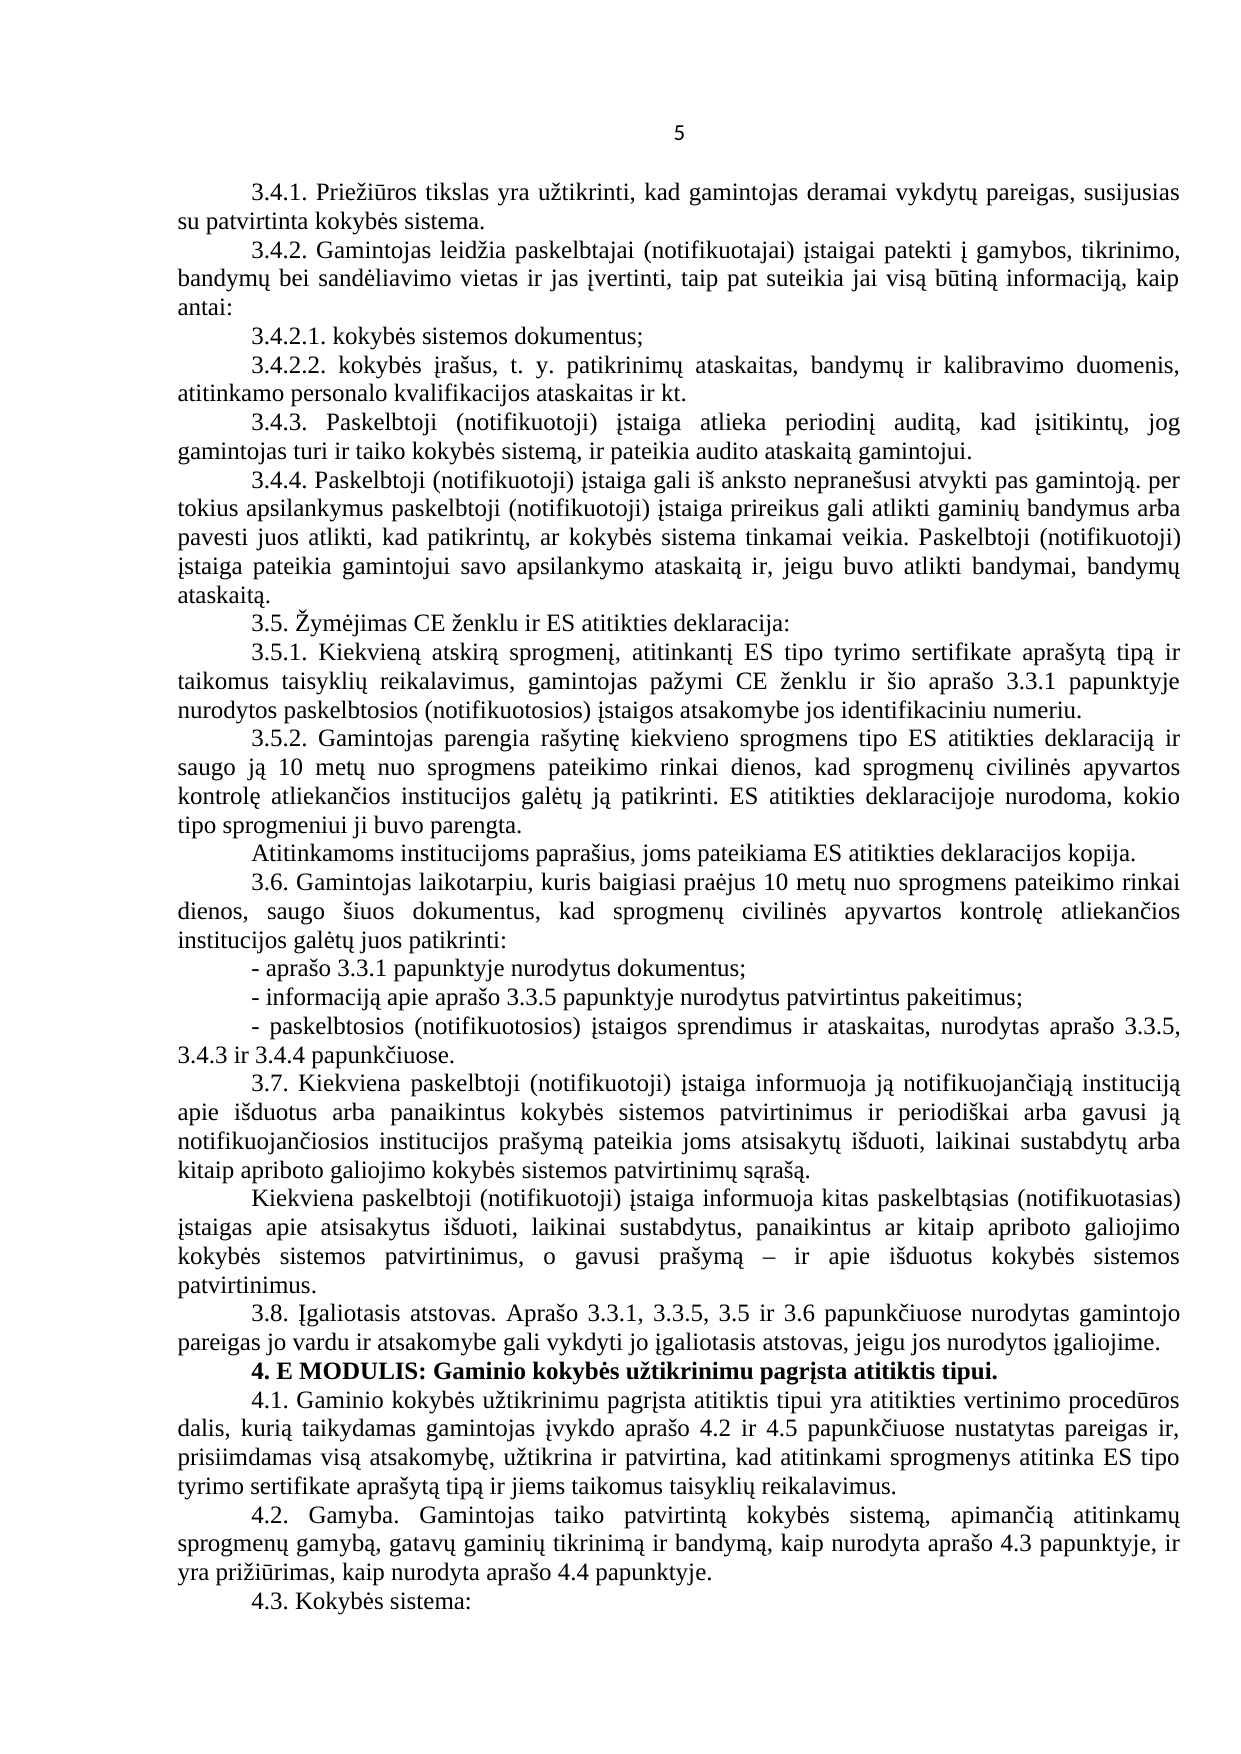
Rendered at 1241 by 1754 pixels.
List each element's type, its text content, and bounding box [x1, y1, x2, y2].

text 3.5. Žymėjimas CE ženklu ir ES atitikties deklaracija: [177, 608, 1181, 637]
text Kiekviena paskelbtoji (notifikuotoji) įstaiga informuoja kitas paskelbtąsias (notifikuotasias) įstaigas apie atsisakytus išduoti, laikinai sustabdytus, panaikintus ar kitaip apriboto galiojimo kokybės sistemos patvirtinimus, o gavusi prašymą – ir apie išduotus kokybės sistemos patvirtinimus. [177, 1183, 1181, 1298]
text 3.6. Gamintojas laikotarpiu, kuris baigiasi praėjus 10 metų nuo sprogmens pateikimo rinkai dienos, saugo šiuos dokumentus, kad sprogmenų civilinės apyvartos kontrolę atliekančios institucijos galėtų juos patikrinti: [177, 867, 1181, 953]
text Atitinkamoms institucijoms paprašius, joms pateikiama ES atitikties deklaracijos kopija. [177, 838, 1181, 867]
text 3.4.1. Priežiūros tikslas yra užtikrinti, kad gamintojas deramai vykdytų pareigas, susijusias su patvirtinta kokybės sistema. [177, 177, 1181, 235]
text 3.7. Kiekviena paskelbtoji (notifikuotoji) įstaiga informuoja ją notifikuojančiąją instituciją apie išduotus arba panaikintus kokybės sistemos patvirtinimus ir periodiškai arba gavusi ją notifikuojančiosios institucijos prašymą pateikia joms atsisakytų išduoti, laikinai sustabdytų arba kitaip apriboto galiojimo kokybės sistemos patvirtinimų sąrašą. [177, 1068, 1181, 1183]
text 3.4.2. Gamintojas leidžia paskelbtajai (notifikuotajai) įstaigai patekti į gamybos, tikrinimo, bandymų bei sandėliavimo vietas ir jas įvertinti, taip pat suteikia jai visą būtiną informaciją, kaip antai: [177, 235, 1181, 321]
text - aprašo 3.3.1 papunktyje nurodytus dokumentus; [177, 953, 1181, 982]
text 3.4.2.2. kokybės įrašus, t. y. patikrinimų ataskaitas, bandymų ir kalibravimo duomenis, atitinkamo personalo kvalifikacijos ataskaitas ir kt. [177, 350, 1181, 407]
text 4.2. Gamyba. Gamintojas taiko patvirtintą kokybės sistemą, apimančią atitinkamų sprogmenų gamybą, gatavų gaminių tikrinimą ir bandymą, kaip nurodyta aprašo 4.3 papunktyje, ir yra prižiūrimas, kaip nurodyta aprašo 4.4 papunktyje. [177, 1500, 1181, 1586]
text - informaciją apie aprašo 3.3.5 papunktyje nurodytus patvirtintus pakeitimus; [177, 982, 1181, 1011]
text 3.4.4. Paskelbtoji (notifikuotoji) įstaiga gali iš anksto nepranešusi atvykti pas gamintoją. per tokius apsilankymus paskelbtoji (notifikuotoji) įstaiga prireikus gali atlikti gaminių bandymus arba pavesti juos atlikti, kad patikrintų, ar kokybės sistema tinkamai veikia. Paskelbtoji (notifikuotoji) įstaiga pateikia gamintojui savo apsilankymo ataskaitą ir, jeigu buvo atlikti bandymai, bandymų ataskaitą. [177, 465, 1181, 608]
text 3.5.2. Gamintojas parengia rašytinę kiekvieno sprogmens tipo ES atitikties deklaraciją ir saugo ją 10 metų nuo sprogmens pateikimo rinkai dienos, kad sprogmenų civilinės apyvartos kontrolę atliekančios institucijos galėtų ją patikrinti. ES atitikties deklaracijoje nurodoma, kokio tipo sprogmeniui ji buvo parengta. [177, 723, 1181, 838]
text 4.3. Kokybės sistema: [177, 1586, 1181, 1615]
text 3.5.1. Kiekvieną atskirą sprogmenį, atitinkantį ES tipo tyrimo sertifikate aprašytą tipą ir taikomus taisyklių reikalavimus, gamintojas pažymi CE ženklu ir šio aprašo 3.3.1 papunktyje nurodytos paskelbtosios (notifikuotosios) įstaigos atsakomybe jos identifikaciniu numeriu. [177, 637, 1181, 723]
text 4.1. Gaminio kokybės užtikrinimu pagrįsta atitiktis tipui yra atitikties vertinimo procedūros dalis, kurią taikydamas gamintojas įvykdo aprašo 4.2 ir 4.5 papunkčiuose nustatytas pareigas ir, prisiimdamas visą atsakomybę, užtikrina ir patvirtina, kad atitinkami sprogmenys atitinka ES tipo tyrimo sertifikate aprašytą tipą ir jiems taikomus taisyklių reikalavimus. [177, 1385, 1181, 1500]
text 3.4.3. Paskelbtoji (notifikuotoji) įstaiga atlieka periodinį auditą, kad įsitikintų, jog gamintojas turi ir taiko kokybės sistemą, ir pateikia audito ataskaitą gamintojui. [177, 407, 1181, 465]
text 3.8. Įgaliotasis atstovas. Aprašo 3.3.1, 3.3.5, 3.5 ir 3.6 papunkčiuose nurodytas gamintojo pareigas jo vardu ir atsakomybe gali vykdyti jo įgaliotasis atstovas, jeigu jos nurodytos įgaliojime. [177, 1298, 1181, 1356]
text 3.4.2.1. kokybės sistemos dokumentus; [177, 321, 1181, 350]
text - paskelbtosios (notifikuotosios) įstaigos sprendimus ir ataskaitas, nurodytas aprašo 3.3.5, 3.4.3 ir 3.4.4 papunkčiuose. [177, 1011, 1181, 1068]
text 4. E MODULIS: Gaminio kokybės užtikrinimu pagrįsta atitiktis tipui. [177, 1356, 1181, 1385]
